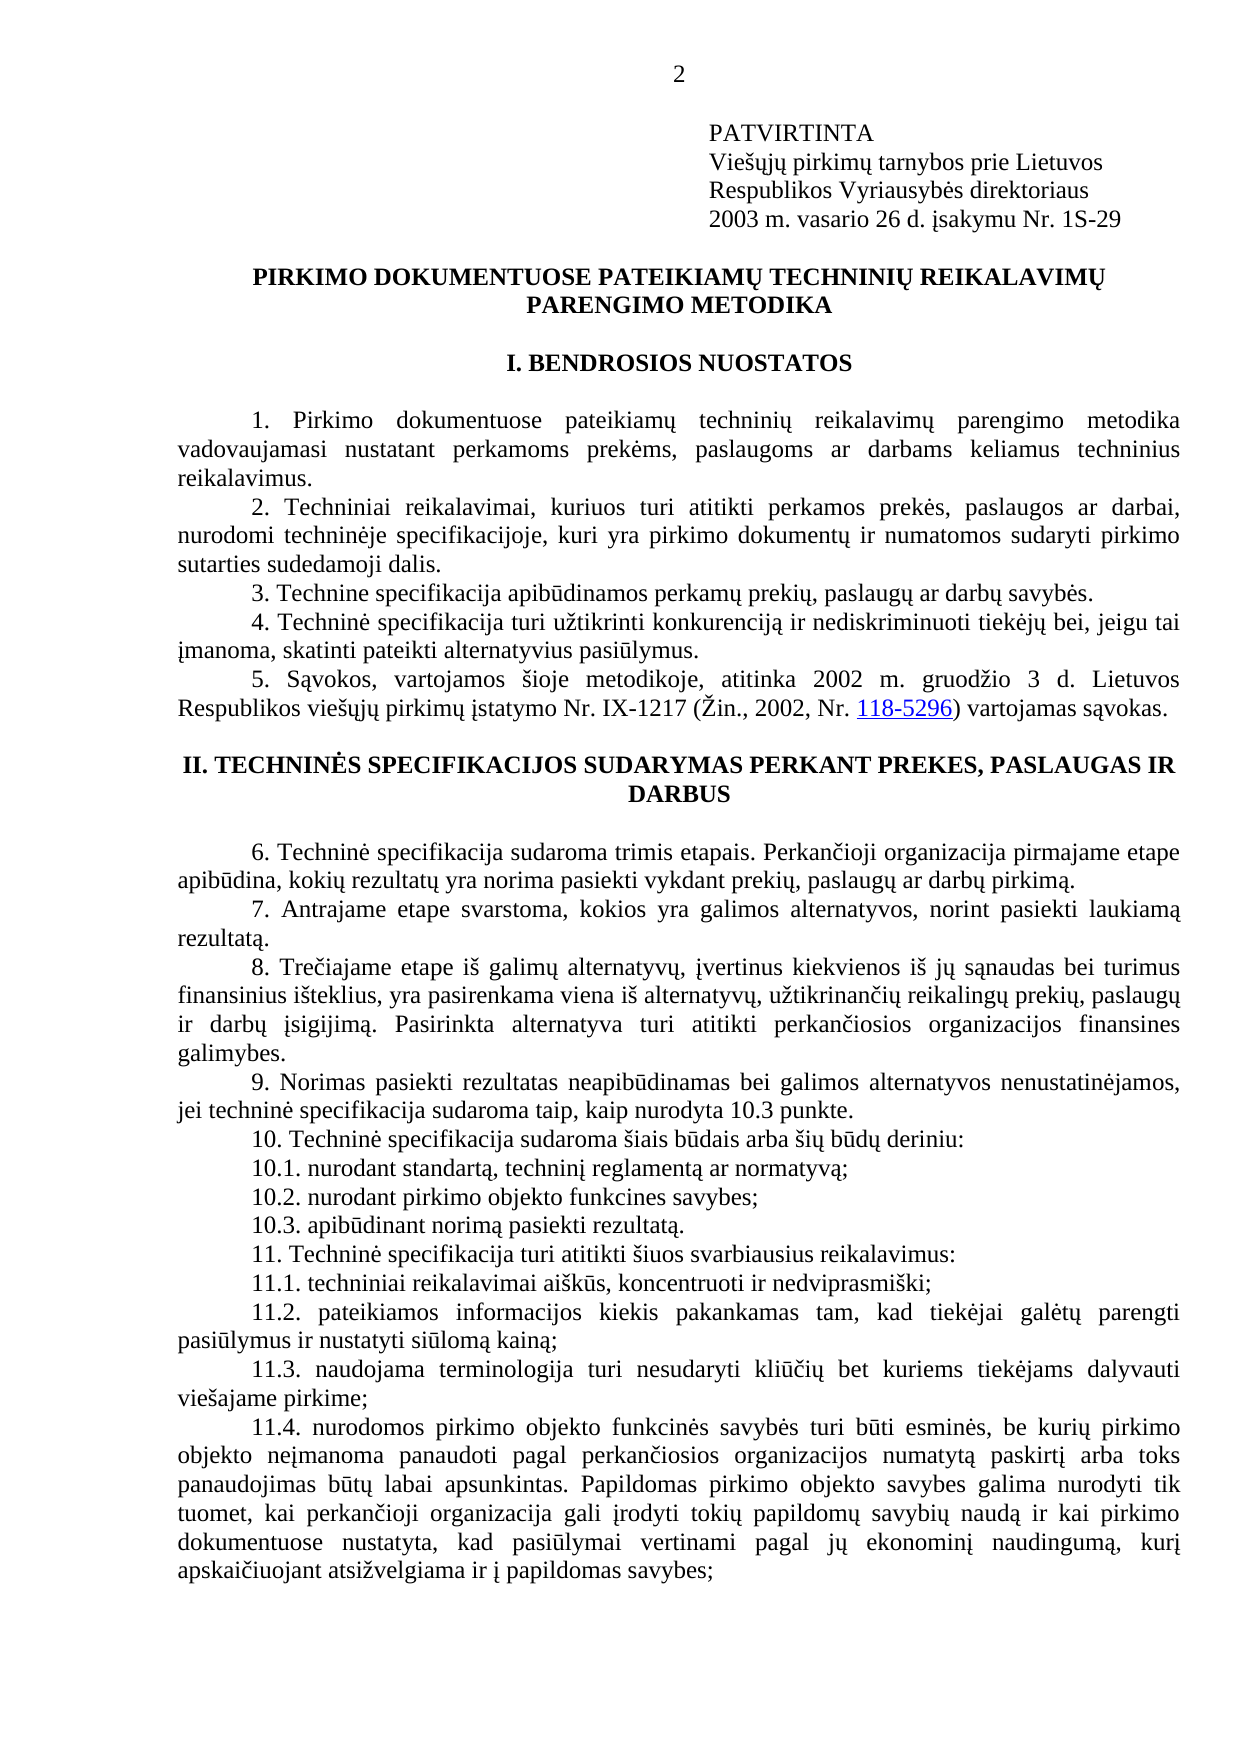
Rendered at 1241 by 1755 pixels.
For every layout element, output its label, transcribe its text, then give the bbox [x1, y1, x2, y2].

text 1. Pirkimo dokumentuose pateikiamų techninių reikalavimų parengimo metodika vadovaujamasi nustatant perkamoms prekėms, paslaugoms ar darbams keliamus techninius reikalavimus. [177, 406, 1181, 492]
text II. Techninės specifikacijos sudarymas perkant prekes, paslaugas ir darbus [177, 751, 1181, 808]
text Respublikos Vyriausybės direktoriaus [177, 176, 1181, 204]
text I. Bendrosios nuostatos [177, 348, 1181, 377]
text 11.4. nurodomos pirkimo objekto funkcinės savybės turi būti esminės, be kurių pirkimo objekto neįmanoma panaudoti pagal perkančiosios organizacijos numatytą paskirtį arba toks panaudojimas būtų labai apsunkintas. Papildomas pirkimo objekto savybes galima nurodyti tik tuomet, kai perkančioji organizacija gali įrodyti tokių papildomų savybių naudą ir kai pirkimo dokumentuose nustatyta, kad pasiūlymai vertinami pagal jų ekonominį naudingumą, kurį apskaičiuojant atsižvelgiama ir į papildomas savybes; [177, 1412, 1181, 1584]
text 11.1. techniniai reikalavimai aiškūs, koncentruoti ir nedviprasmiški; [177, 1268, 1181, 1297]
text 11. Techninė specifikacija turi atitikti šiuos svarbiausius reikalavimus: [177, 1239, 1181, 1268]
text 9. Norimas pasiekti rezultatas neapibūdinamas bei galimos alternatyvos nenustatinėjamos, jei techninė specifikacija sudaroma taip, kaip nurodyta 10.3 punkte. [177, 1067, 1181, 1124]
text 2. Techniniai reikalavimai, kuriuos turi atitikti perkamos prekės, paslaugos ar darbai, nurodomi techninėje specifikacijoje, kuri yra pirkimo dokumentų ir numatomos sudaryti pirkimo sutarties sudedamoji dalis. [177, 492, 1181, 578]
text 2003 m. vasario 26 d. įsakymu Nr. 1S-29 [177, 204, 1181, 233]
text 5. Sąvokos, vartojamos šioje metodikoje, atitinka 2002 m. gruodžio 3 d. Lietuvos Respublikos viešųjų pirkimų įstatymo Nr. IX-1217 (Žin., 2002, Nr. 118-5296) vartojamas sąvokas. [177, 664, 1181, 722]
text 10.3. apibūdinant norimą pasiekti rezultatą. [177, 1211, 1181, 1239]
text 4. Techninė specifikacija turi užtikrinti konkurenciją ir nediskriminuoti tiekėjų bei, jeigu tai įmanoma, skatinti pateikti alternatyvius pasiūlymus. [177, 607, 1181, 664]
text 8. Trečiajame etape iš galimų alternatyvų, įvertinus kiekvienos iš jų sąnaudas bei turimus finansinius išteklius, yra pasirenkama viena iš alternatyvų, užtikrinančių reikalingų prekių, paslaugų ir darbų įsigijimą. Pasirinkta alternatyva turi atitikti perkančiosios organizacijos finansines galimybes. [177, 952, 1181, 1067]
text 6. Techninė specifikacija sudaroma trimis etapais. Perkančioji organizacija pirmajame etape apibūdina, kokių rezultatų yra norima pasiekti vykdant prekių, paslaugų ar darbų pirkimą. [177, 837, 1181, 894]
text Patvirtinta [177, 118, 1181, 147]
text 10.2. nurodant pirkimo objekto funkcines savybes; [177, 1182, 1181, 1211]
text 7. Antrajame etape svarstoma, kokios yra galimos alternatyvos, norint pasiekti laukiamą rezultatą. [177, 894, 1181, 952]
text 11.2. pateikiamos informacijos kiekis pakankamas tam, kad tiekėjai galėtų parengti pasiūlymus ir nustatyti siūlomą kainą; [177, 1297, 1181, 1354]
text Viešųjų pirkimų tarnybos prie Lietuvos [177, 147, 1181, 176]
text 11.3. naudojama terminologija turi nesudaryti kliūčių bet kuriems tiekėjams dalyvauti viešajame pirkime; [177, 1354, 1181, 1412]
text 10. Techninė specifikacija sudaroma šiais būdais arba šių būdų deriniu: [177, 1124, 1181, 1153]
text PIRKIMO DOKUMENTUOSE PATEIKIAMŲ Techninių reikalavimų parengimo metodika [177, 262, 1181, 319]
text 10.1. nurodant standartą, techninį reglamentą ar normatyvą; [177, 1153, 1181, 1182]
text 3. Technine specifikacija apibūdinamos perkamų prekių, paslaugų ar darbų savybės. [177, 578, 1181, 607]
